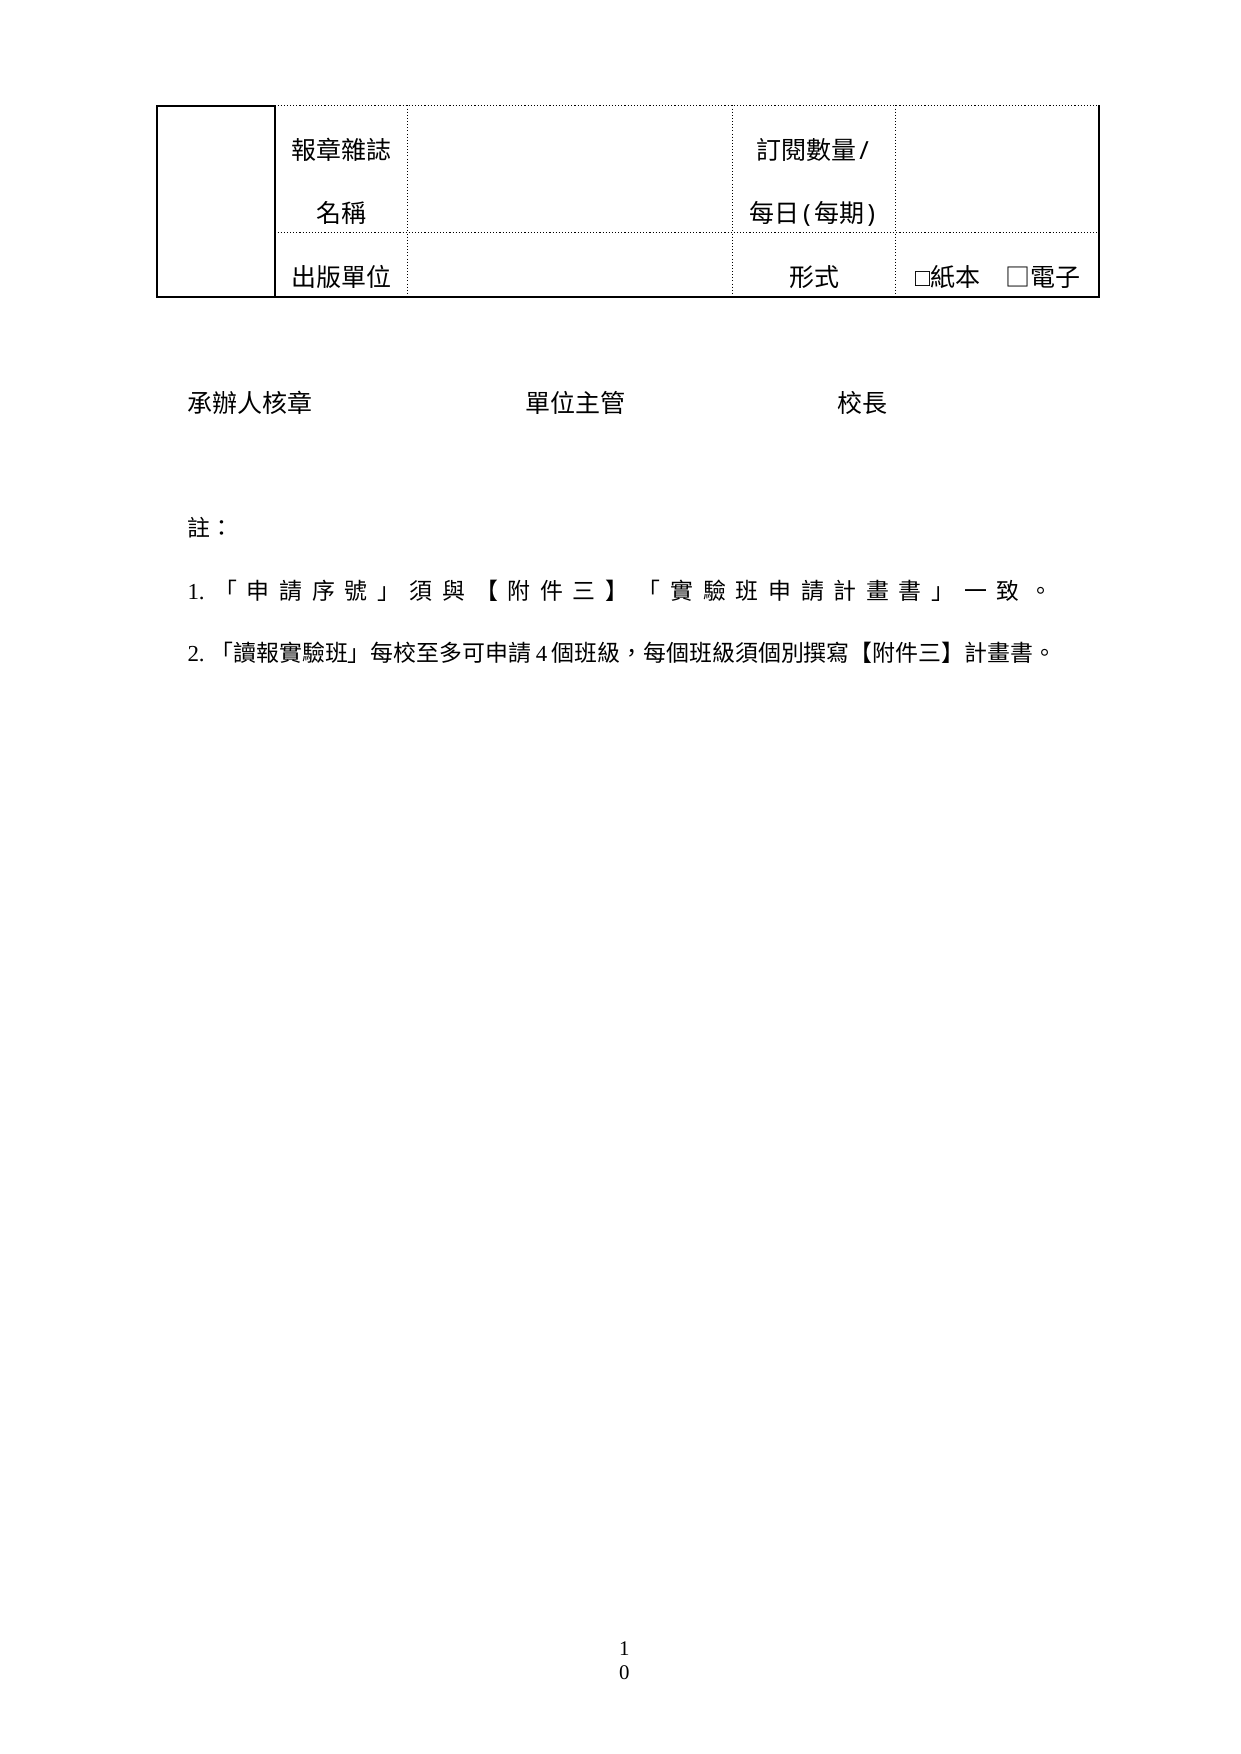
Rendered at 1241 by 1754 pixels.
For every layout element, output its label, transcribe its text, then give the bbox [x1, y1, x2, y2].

table_cell 報章雜誌 名稱 [276, 105, 408, 232]
table_cell 形式 [733, 232, 895, 296]
table_cell 出版單位 [276, 232, 408, 296]
table_cell [895, 105, 1098, 232]
table_cell □紙本 □電子 [895, 232, 1098, 296]
table_cell 訂閱數量/ 每日(每期) [733, 105, 895, 232]
text 1.「申請序號」須與【附件三】「實驗班申請計畫書」一致。 2. 「讀報實驗班」每校至多可申請4個班級，每個班級須個別撰寫【附件三】計畫書。 [187, 548, 1053, 673]
table_cell [408, 105, 733, 232]
text 承辦人核章 單位主管 校長 [187, 360, 1053, 423]
table_cell [158, 107, 274, 296]
table_cell [408, 232, 733, 296]
text 註： [187, 485, 1053, 548]
